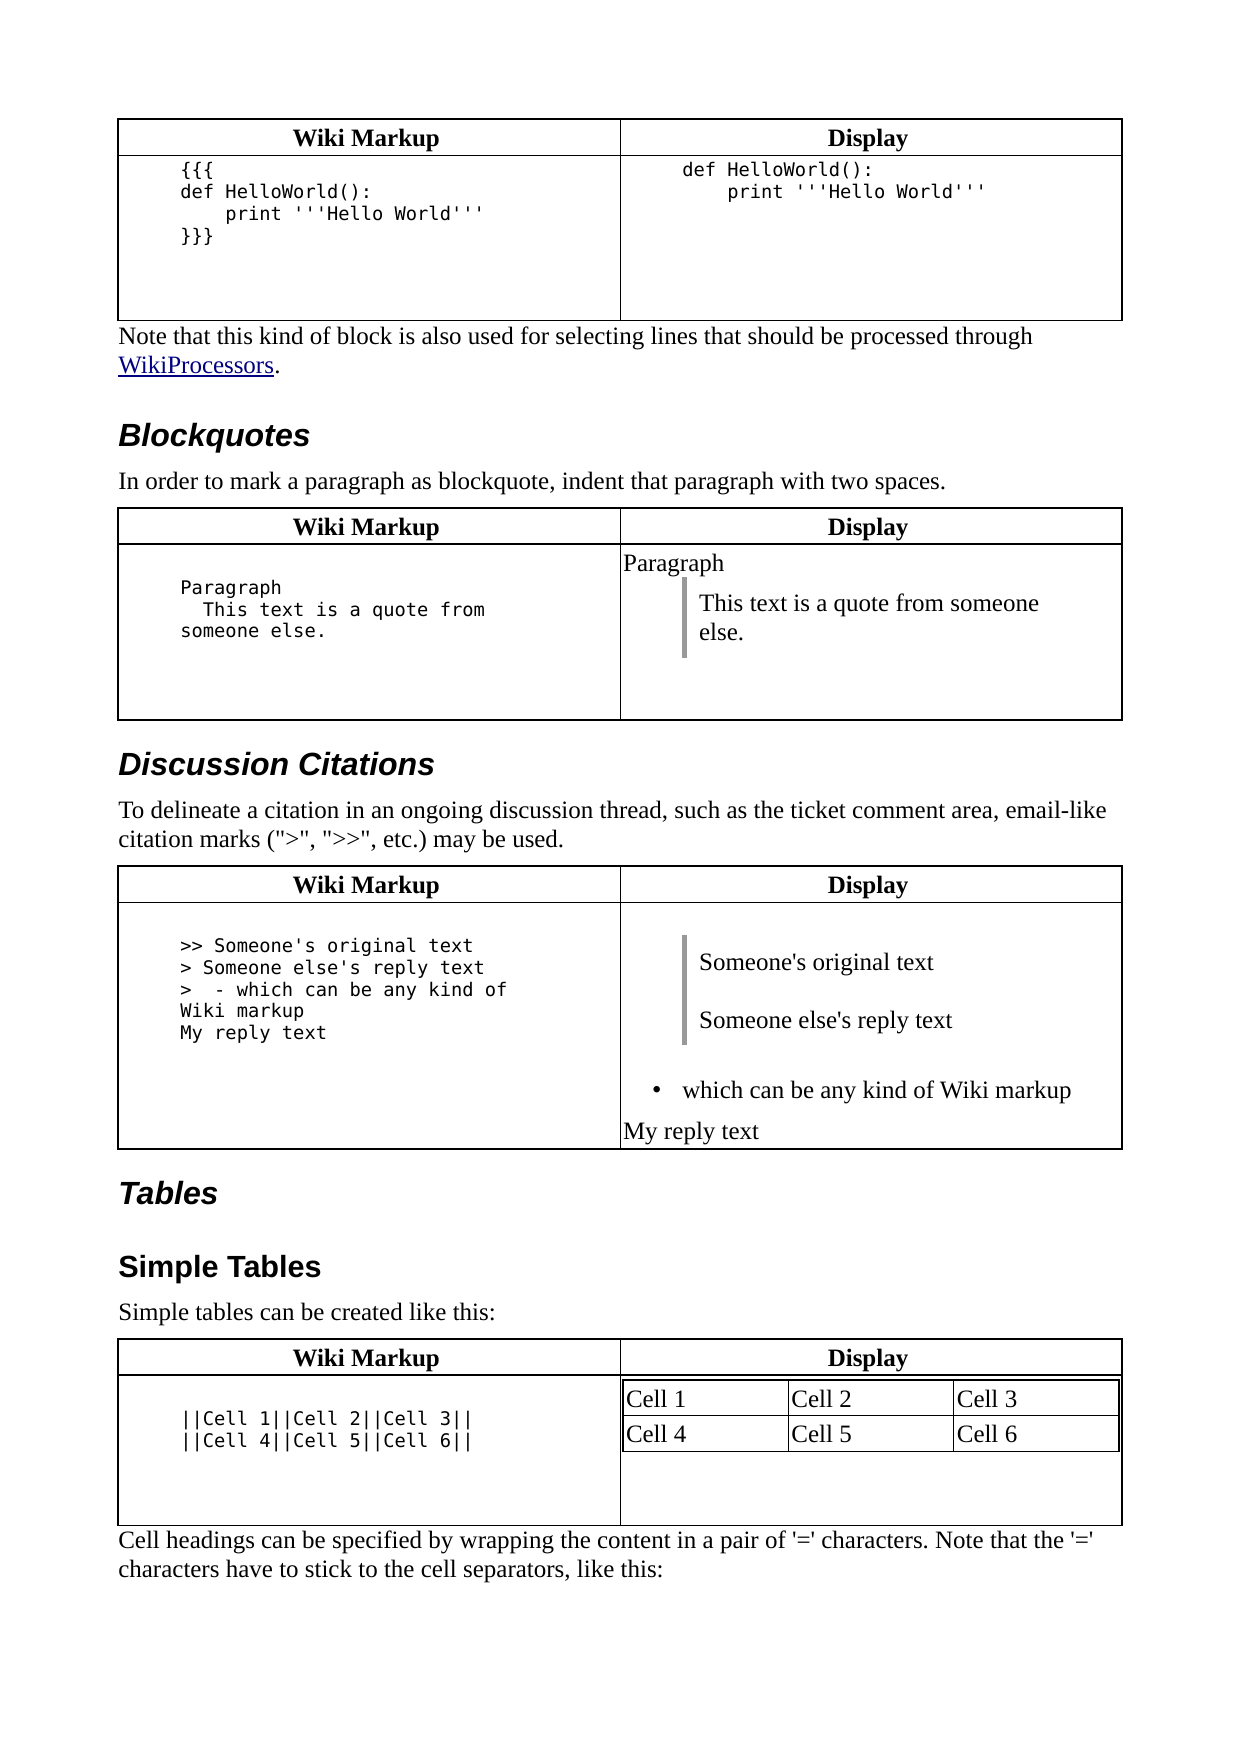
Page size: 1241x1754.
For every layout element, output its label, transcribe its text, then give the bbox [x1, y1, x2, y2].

table_cell def HelloWorld(): print '''Hello World''' [621, 156, 1121, 319]
table_cell Cell 5 [789, 1416, 953, 1451]
table_cell {{{ def HelloWorld(): print '''Hello World''' }}} [119, 156, 620, 319]
text To delineate a citation in an ongoing discussion thread, such as the ticket comment area, email-like citation marks (">", ">>", etc.) may be used. [118, 795, 1122, 853]
table_header Display [621, 1340, 1121, 1374]
table_header Display [621, 120, 1121, 154]
text In order to mark a paragraph as blockquote, indent that paragraph with two spaces. [118, 466, 1122, 494]
table_cell [621, 1376, 1121, 1524]
subtitle Simple Tables [118, 1249, 1122, 1284]
table_cell Cell 4 [624, 1416, 788, 1451]
subtitle Tables [118, 1174, 1122, 1211]
table_cell ||Cell 1||Cell 2||Cell 3|| ||Cell 4||Cell 5||Cell 6|| [119, 1376, 620, 1524]
table_cell Paragraph This text is a quote from someone else. [119, 545, 620, 719]
table_header Wiki Markup [119, 509, 620, 543]
table_header Wiki Markup [119, 867, 620, 901]
text Cell headings can be specified by wrapping the content in a pair of '=' characters. Note that the '=' characters have to stick to the cell separators, like this: [118, 1526, 1122, 1583]
table_header Display [621, 509, 1121, 543]
table_cell Someone's original text Someone else's reply text which can be any kind of Wiki markup My reply text [621, 903, 1121, 1148]
table_header Cell 2 [789, 1381, 953, 1415]
text Simple tables can be created like this: [118, 1297, 1122, 1326]
table_header Cell 3 [954, 1381, 1118, 1415]
table_header Cell 1 [624, 1381, 788, 1415]
subtitle Blockquotes [118, 416, 1122, 453]
table_cell Cell 6 [954, 1416, 1118, 1451]
subtitle Discussion Citations [118, 746, 1122, 783]
table_header Wiki Markup [119, 120, 620, 154]
table_cell >> Someone's original text > Someone else's reply text > - which can be any kind of Wiki markup My reply text [119, 903, 620, 1148]
table_header Wiki Markup [119, 1340, 620, 1374]
text Note that this kind of block is also used for selecting lines that should be processed through WikiProcessors. [118, 321, 1122, 379]
table_cell Paragraph This text is a quote from someone else. [621, 545, 1121, 719]
table_header Display [621, 867, 1121, 901]
